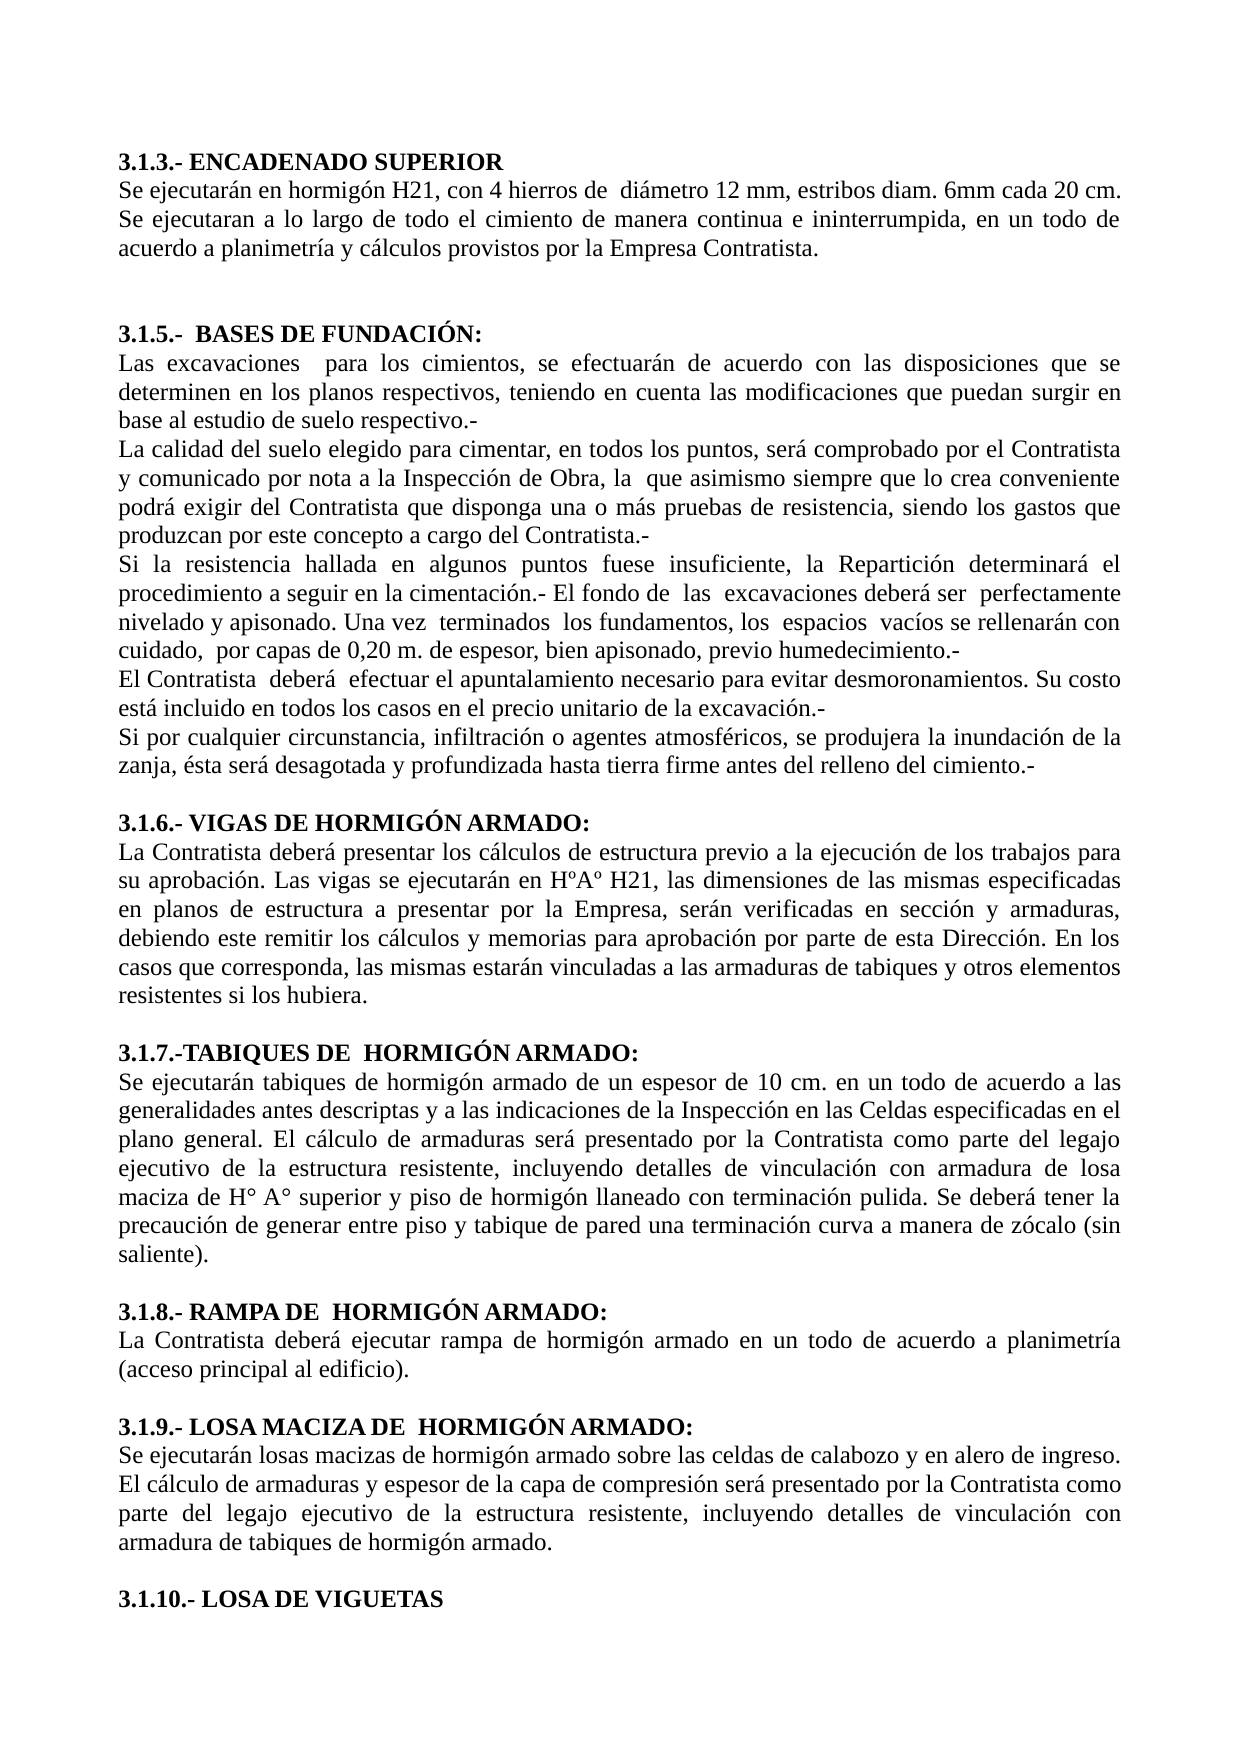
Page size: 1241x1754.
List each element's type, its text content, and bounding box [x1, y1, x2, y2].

text Si por cualquier circunstancia, infiltración o agentes atmosféricos, se produjera la inundación de la zanja, ésta será desagotada y profundizada hasta tierra firme antes del relleno del cimiento.- [118, 722, 1122, 779]
text La calidad del suelo elegido para cimentar, en todos los puntos, será comprobado por el Contratista y comunicado por nota a la Inspección de Obra, la que asimismo siempre que lo crea conveniente podrá exigir del Contratista que disponga una o más pruebas de resistencia, siendo los gastos que produzcan por este concepto a cargo del Contratista.- [118, 434, 1122, 549]
text Se ejecutarán tabiques de hormigón armado de un espesor de 10 cm. en un todo de acuerdo a las generalidades antes descriptas y a las indicaciones de la Inspección en las Celdas especificadas en el plano general. El cálculo de armaduras será presentado por la Contratista como parte del legajo ejecutivo de la estructura resistente, incluyendo detalles de vinculación con armadura de losa maciza de H° A° superior y piso de hormigón llaneado con terminación pulida. Se deberá tener la precaución de generar entre piso y tabique de pared una terminación curva a manera de zócalo (sin saliente). [118, 1067, 1122, 1268]
text Se ejecutarán losas macizas de hormigón armado sobre las celdas de calabozo y en alero de ingreso. El cálculo de armaduras y espesor de la capa de compresión será presentado por la Contratista como parte del legajo ejecutivo de la estructura resistente, incluyendo detalles de vinculación con armadura de tabiques de hormigón armado. [118, 1441, 1122, 1556]
text Las excavaciones para los cimientos, se efectuarán de acuerdo con las disposiciones que se determinen en los planos respectivos, teniendo en cuenta las modificaciones que puedan surgir en base al estudio de suelo respectivo.- [118, 348, 1122, 434]
text La Contratista deberá ejecutar rampa de hormigón armado en un todo de acuerdo a planimetría (acceso principal al edificio). [118, 1326, 1122, 1383]
text 3.1.3.- ENCADENADO SUPERIOR [118, 147, 1122, 176]
text 3.1.9.- LOSA MACIZA DE HORMIGÓN ARMADO: [118, 1412, 1122, 1441]
text La Contratista deberá presentar los cálculos de estructura previo a la ejecución de los trabajos para su aprobación. Las vigas se ejecutarán en HºAº H21, las dimensiones de las mismas especificadas en planos de estructura a presentar por la Empresa, serán verificadas en sección y armaduras, debiendo este remitir los cálculos y memorias para aprobación por parte de esta Dirección. En los casos que corresponda, las mismas estarán vinculadas a las armaduras de tabiques y otros elementos resistentes si los hubiera. [118, 837, 1122, 1009]
text Se ejecutarán en hormigón H21, con 4 hierros de diámetro 12 mm, estribos diam. 6mm cada 20 cm. Se ejecutaran a lo largo de todo el cimiento de manera continua e ininterrumpida, en un todo de acuerdo a planimetría y cálculos provistos por la Empresa Contratista. [118, 176, 1122, 262]
text 3.1.8.- RAMPA DE HORMIGÓN ARMADO: [118, 1297, 1122, 1326]
text 3.1.5.- BASES DE FUNDACIÓN: [118, 319, 1122, 348]
text 3.1.6.- VIGAS DE HORMIGÓN ARMADO: [118, 808, 1122, 837]
text 3.1.7.-TABIQUES DE HORMIGÓN ARMADO: [118, 1038, 1122, 1067]
text Si la resistencia hallada en algunos puntos fuese insuficiente, la Repartición determinará el procedimiento a seguir en la cimentación.- El fondo de las excavaciones deberá ser perfectamente nivelado y apisonado. Una vez terminados los fundamentos, los espacios vacíos se rellenarán con cuidado, por capas de 0,20 m. de espesor, bien apisonado, previo humedecimiento.- [118, 549, 1122, 664]
text 3.1.10.- LOSA DE VIGUETAS [118, 1584, 1122, 1613]
text El Contratista deberá efectuar el apuntalamiento necesario para evitar desmoronamientos. Su costo está incluido en todos los casos en el precio unitario de la excavación.- [118, 664, 1122, 722]
